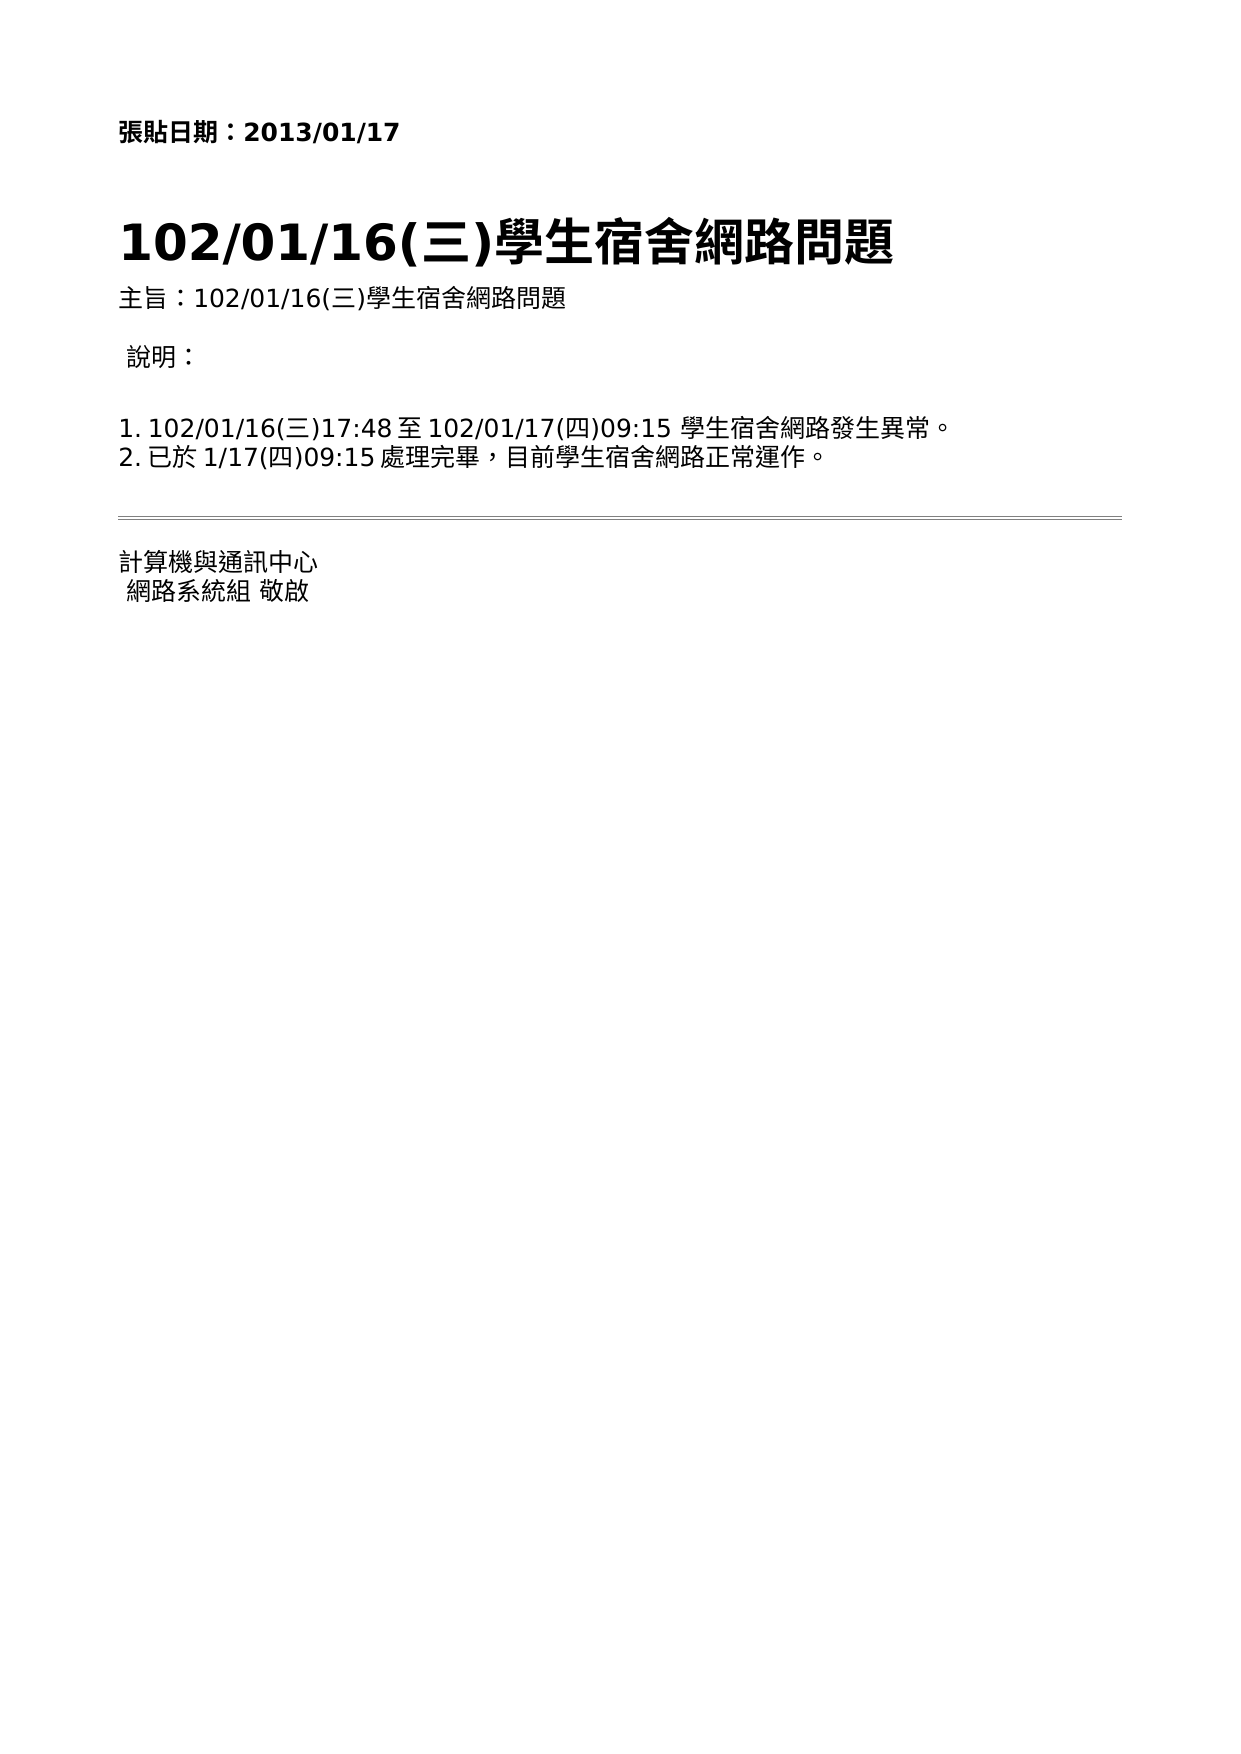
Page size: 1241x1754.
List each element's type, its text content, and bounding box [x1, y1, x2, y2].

text 計算機與通訊中心 網路系統組 敬啟 [118, 548, 1122, 607]
text 主旨：102/01/16(三)學生宿舍網路問題 說明： [118, 285, 1122, 372]
list 已於1/17(四)09:15處理完畢，目前學生宿舍網路正常運作。 [118, 443, 1122, 472]
list 102/01/16(三)17:48至102/01/17(四)09:15 學生宿舍網路發生異常。 [118, 414, 1122, 443]
subtitle 102/01/16(三)學生宿舍網路問題 [118, 214, 1122, 272]
text 張貼日期：2013/01/17 [118, 118, 1122, 176]
